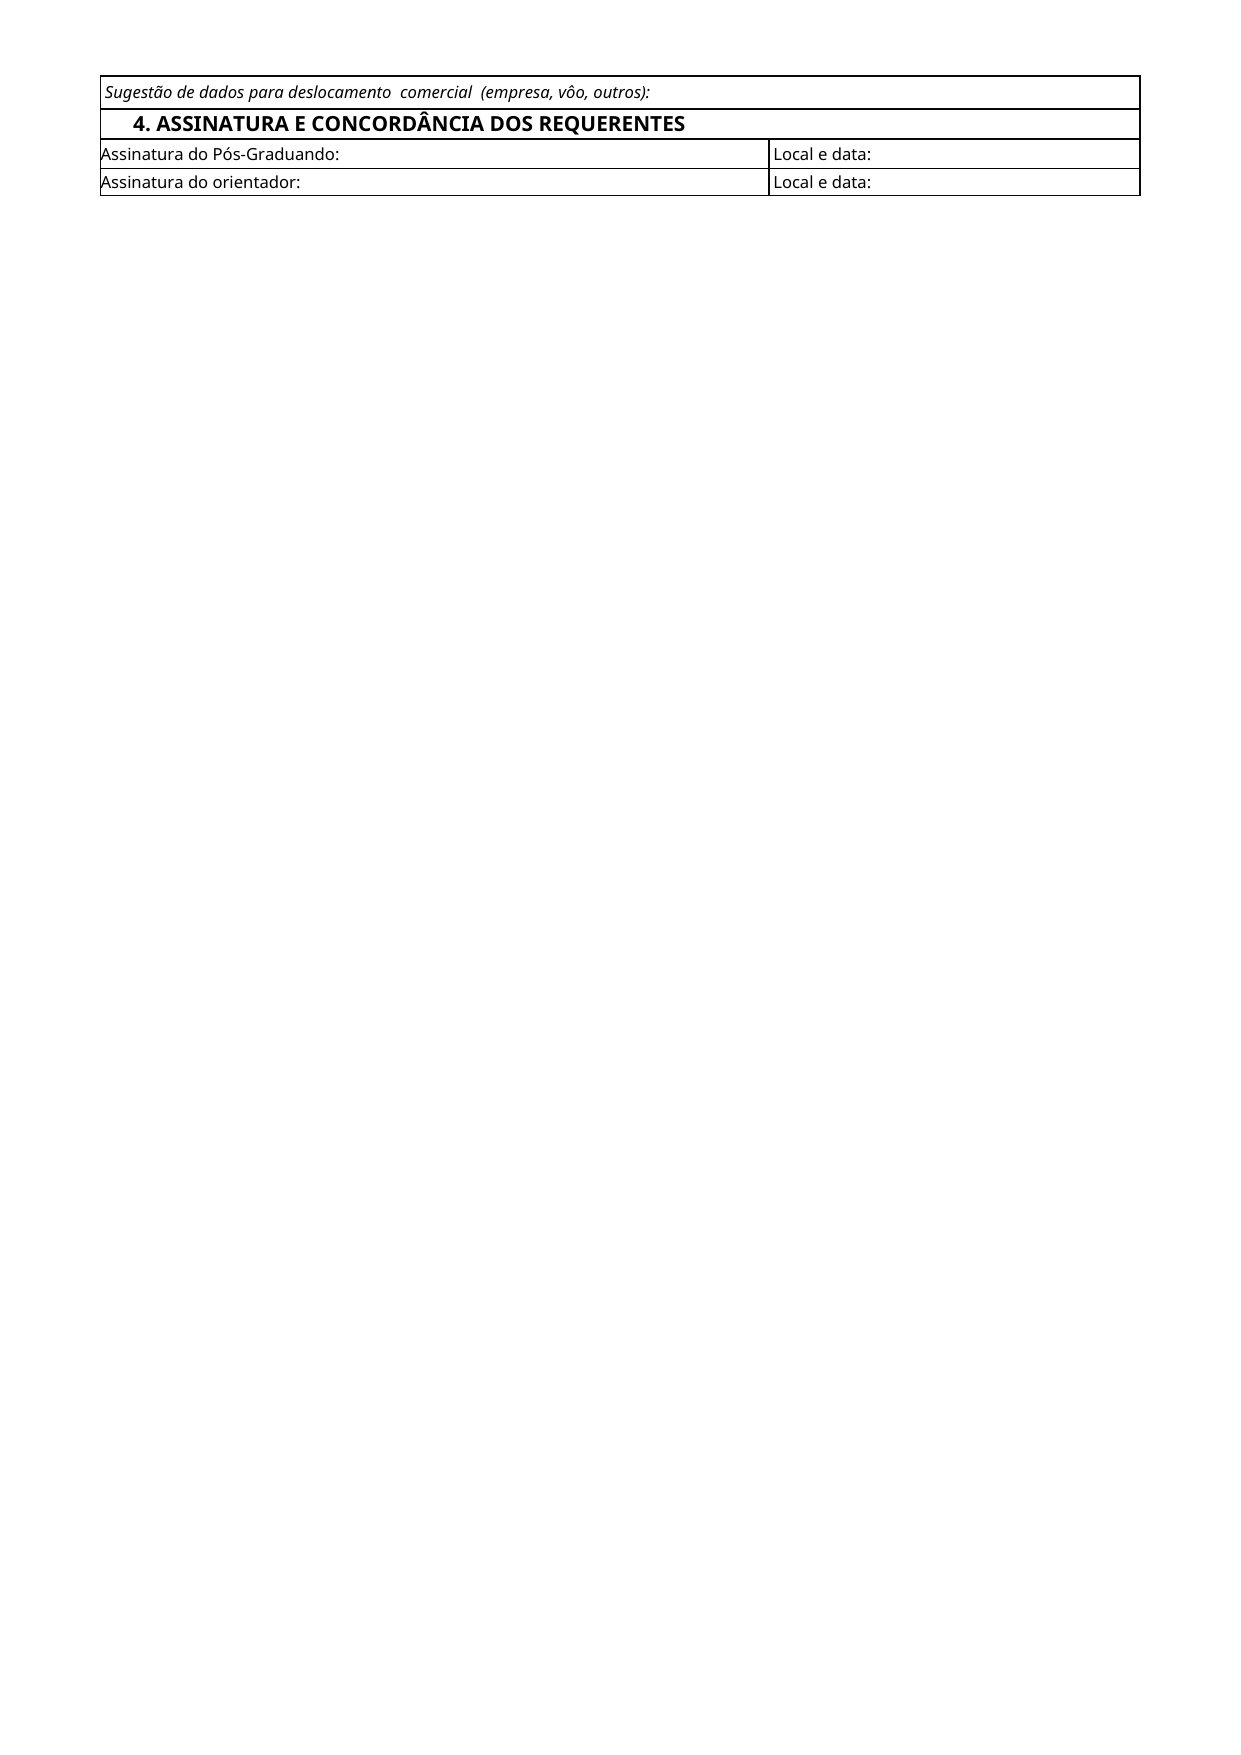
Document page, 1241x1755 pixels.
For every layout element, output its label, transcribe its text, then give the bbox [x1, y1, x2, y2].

table_cell 4. ASSINATURA E CONCORDÂNCIA DOS REQUERENTES [101, 110, 1139, 138]
table_cell Local e data: [770, 169, 1139, 195]
table_cell Assinatura do orientador: [101, 169, 768, 195]
table_cell Local e data: [770, 140, 1139, 168]
table_cell Sugestão de dados para deslocamento comercial (empresa, vôo, outros): [101, 77, 1139, 108]
table_cell Assinatura do Pós-Graduando: [101, 140, 768, 168]
